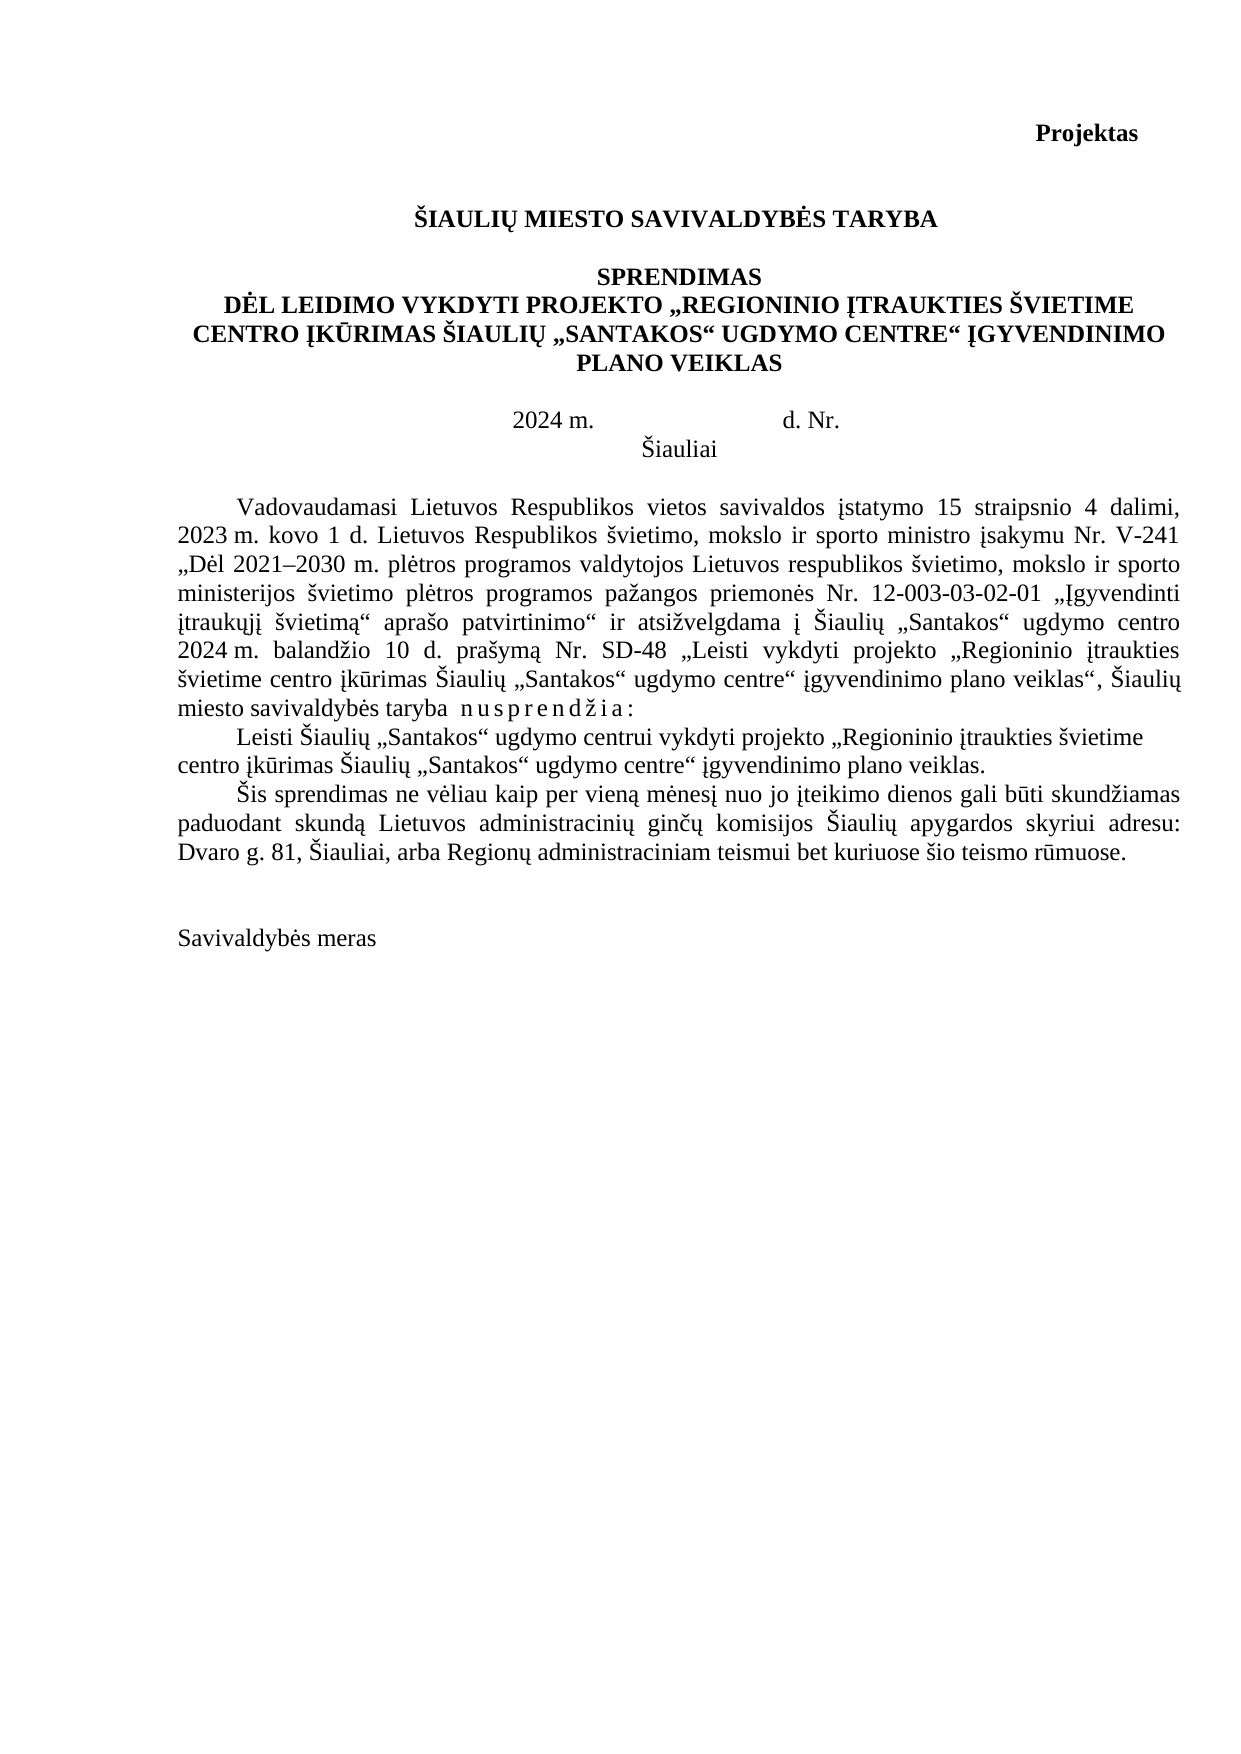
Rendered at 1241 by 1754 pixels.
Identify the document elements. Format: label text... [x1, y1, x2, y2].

text Savivaldybės meras [177, 923, 1181, 952]
text 2024 m. d. Nr. [177, 406, 1181, 434]
text SPRENDIMAS [177, 262, 1181, 291]
text DĖL LEIDIMO VYKDYTI PROJEKTO „REGIONINIO ĮTRAUKTIES ŠVIETIME CENTRO ĮKŪRIMAS ŠIAULIŲ „SANTAKOS“ UGDYMO CENTRE“ ĮGYVENDINIMO PLANO VEIKLAS [177, 291, 1181, 377]
text Projektas [177, 118, 1181, 147]
text ŠIAULIŲ MIESTO SAVIVALDYBĖS TARYBA [177, 204, 1181, 233]
text Leisti Šiaulių „Santakos“ ugdymo centrui vykdyti projekto „Regioninio įtraukties švietime [236, 722, 1181, 751]
text Vadovaudamasi Lietuvos Respublikos vietos savivaldos įstatymo 15 straipsnio 4 dalimi, 2023 m. kovo 1 d. Lietuvos Respublikos švietimo, mokslo ir sporto ministro įsakymu Nr. V-241 „Dėl 2021–2030 m. plėtros programos valdytojos Lietuvos respublikos švietimo, mokslo ir sporto ministerijos švietimo plėtros programos pažangos priemonės Nr. 12-003-03-02-01 „Įgyvendinti įtraukųjį švietimą“ aprašo patvirtinimo“ ir atsižvelgdama į Šiaulių „Santakos“ ugdymo centro 2024 m. balandžio 10 d. prašymą Nr. SD-48 „Leisti vykdyti projekto „Regioninio įtraukties švietime centro įkūrimas Šiaulių „Santakos“ ugdymo centre“ įgyvendinimo plano veiklas“, Šiaulių miesto savivaldybės taryba nusprendžia: [177, 492, 1181, 722]
text Šis sprendimas ne vėliau kaip per vieną mėnesį nuo jo įteikimo dienos gali būti skundžiamas paduodant skundą Lietuvos administracinių ginčų komisijos Šiaulių apygardos skyriui adresu: Dvaro g. 81, Šiauliai, arba Regionų administraciniam teismui bet kuriuose šio teismo rūmuose. [177, 779, 1181, 866]
text centro įkūrimas Šiaulių „Santakos“ ugdymo centre“ įgyvendinimo plano veiklas. [177, 751, 1181, 779]
text Šiauliai [177, 434, 1181, 463]
